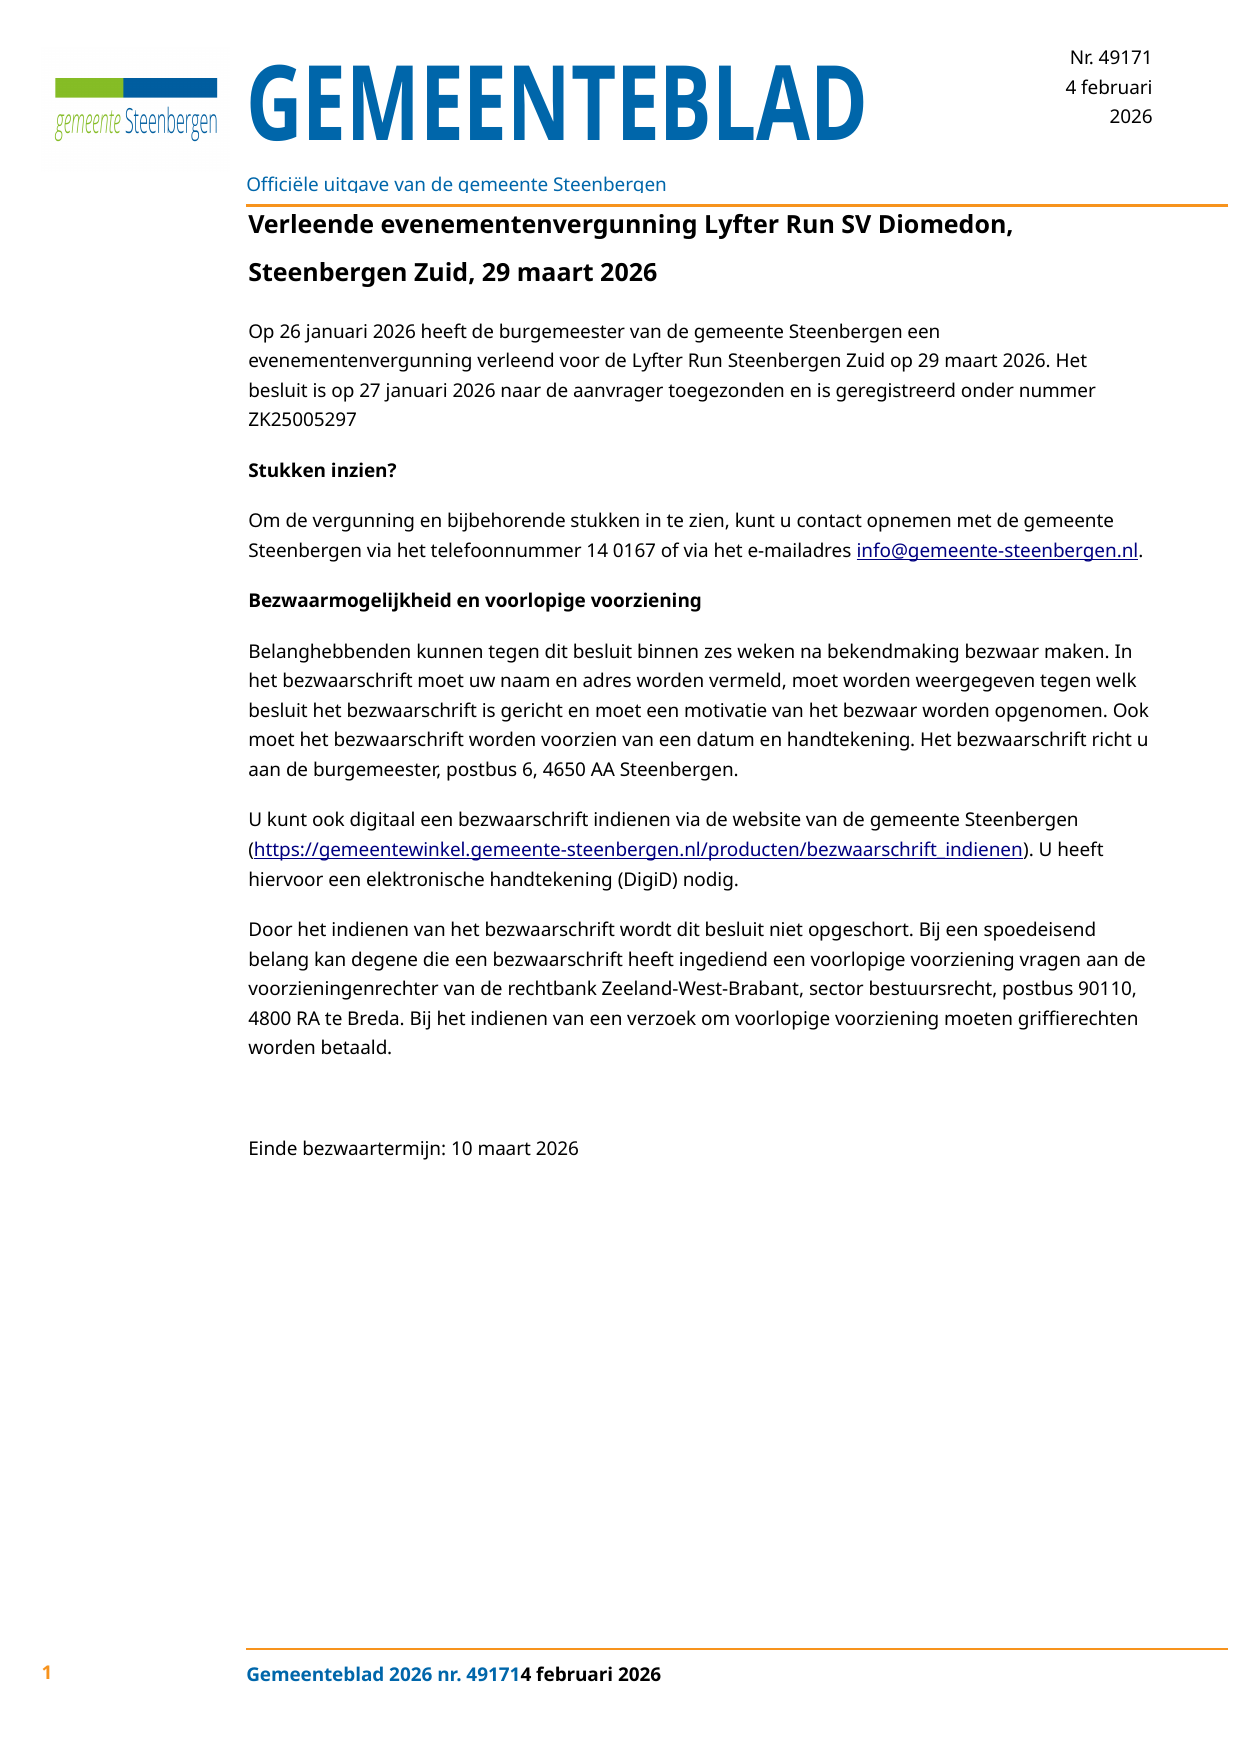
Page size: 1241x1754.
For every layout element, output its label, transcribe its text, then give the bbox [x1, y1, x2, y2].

text Belanghebbenden kunnen tegen dit besluit binnen zes weken na bekendmaking bezwaar maken. In het bezwaarschrift moet uw naam en adres worden vermeld, moet worden weergegeven tegen welk besluit het bezwaarschrift is gericht en moet een motivatie van het bezwaar worden opgenomen. Ook moet het bezwaarschrift worden voorzien van een datum en handtekening. Het bezwaarschrift richt u aan de burgemeester, postbus 6, 4650 AA Steenbergen. [248, 638, 1152, 782]
picture [41, 47, 231, 172]
text Bezwaarmogelijkheid en voorlopige voorziening [248, 587, 1152, 613]
text Door het indienen van het bezwaarschrift wordt dit besluit niet opgeschort. Bij een spoedeisend belang kan degene die een bezwaarschrift heeft ingediend een voorlopige voorziening vragen aan de voorzieningenrechter van de rechtbank Zeeland-West-Brabant, sector bestuursrecht, postbus 90110, 4800 RA te Breda. Bij het indienen van een verzoek om voorlopige voorziening moeten griffierechten worden betaald. [248, 916, 1152, 1060]
text Om de vergunning en bijbehorende stukken in te zien, kunt u contact opnemen met de gemeente Steenbergen via het telefoonnummer 14 0167 of via het e-mailadres info@gemeente-steenbergen.nl. [248, 507, 1152, 563]
text Op 26 januari 2026 heeft de burgemeester van de gemeente Steenbergen een evenementenvergunning verleend voor de Lyfter Run Steenbergen Zuid op 29 maart 2026. Het besluit is op 27 januari 2026 naar de aanvrager toegezonden en is geregistreerd onder nummer ZK25005297 [248, 318, 1152, 432]
text ­ [248, 1085, 1152, 1111]
text U kunt ook digitaal een bezwaarschrift indienen via de website van de gemeente Steenbergen (https://gemeentewinkel.gemeente-steenbergen.nl/producten/bezwaarschrift_indienen). U heeft hiervoor een elektronische handtekening (DigiD) nodig. [248, 807, 1152, 892]
text Verleende evenementenvergunning Lyfter Run SV Diomedon, Steenbergen Zuid, 29 maart 2026 [248, 207, 1152, 288]
text Einde bezwaartermijn: 10 maart 2026 [248, 1135, 1152, 1161]
text Stukken inzien? [248, 457, 1152, 483]
